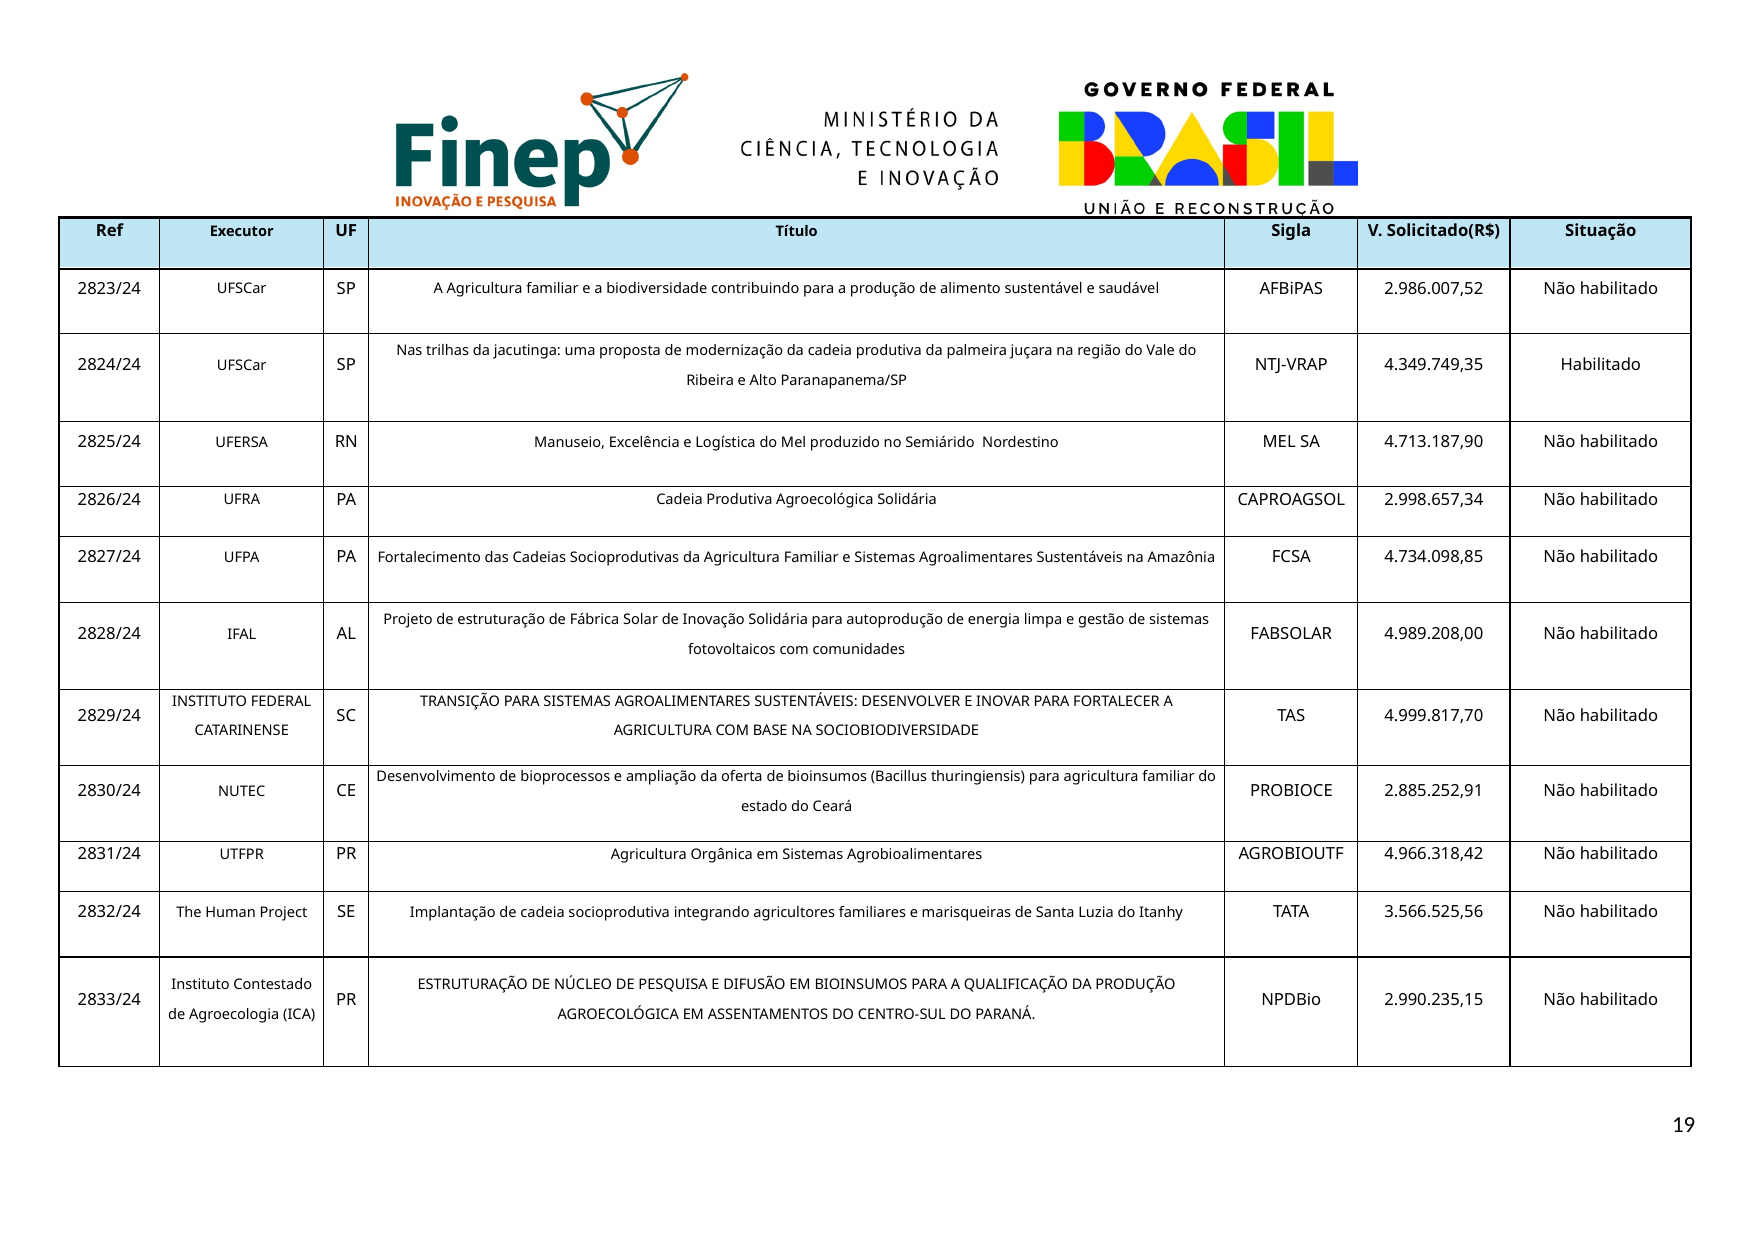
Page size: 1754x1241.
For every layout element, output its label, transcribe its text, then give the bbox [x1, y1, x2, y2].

table_cell PA [324, 487, 368, 536]
table_cell Fortalecimento das Cadeias Socioprodutivas da Agricultura Familiar e Sistemas Agroalimentares Sustentáveis na Amazônia [369, 537, 1224, 602]
table_cell Não habilitado [1511, 603, 1690, 689]
table_cell PR [324, 842, 368, 891]
table_cell Habilitado [1511, 334, 1690, 421]
table_cell Não habilitado [1511, 766, 1690, 841]
table_cell Projeto de estruturação de Fábrica Solar de Inovação Solidária para autoprodução de energia limpa e gestão de sistemas fotovoltaicos com comunidades [369, 603, 1224, 689]
table_cell 2833/24 [60, 958, 159, 1066]
table_cell UTFPR [160, 842, 323, 891]
table_cell RN [324, 422, 368, 486]
table_header Situação [1511, 219, 1690, 267]
table_cell SE [324, 892, 368, 956]
table_cell AL [324, 603, 368, 689]
table_cell TRANSIÇÃO PARA SISTEMAS AGROALIMENTARES SUSTENTÁVEIS: DESENVOLVER E INOVAR PARA FORTALECER A AGRICULTURA COM BASE NA SOCIOBIODIVERSIDADE [369, 690, 1224, 765]
table_cell TAS [1225, 690, 1357, 765]
table_cell Não habilitado [1511, 270, 1690, 333]
table_cell Cadeia Produtiva Agroecológica Solidária [369, 487, 1224, 536]
table_cell 2.998.657,34 [1358, 487, 1509, 536]
table_cell 4.999.817,70 [1358, 690, 1509, 765]
table_cell 2827/24 [60, 537, 159, 602]
table_cell SP [324, 334, 368, 421]
table_cell 2828/24 [60, 603, 159, 689]
table_cell UFERSA [160, 422, 323, 486]
table_cell UFSCar [160, 270, 323, 333]
table_cell Implantação de cadeia socioprodutiva integrando agricultores familiares e marisqueiras de Santa Luzia do Itanhy [369, 892, 1224, 956]
table_cell 2.990.235,15 [1358, 958, 1509, 1066]
table_cell Não habilitado [1511, 690, 1690, 765]
table_cell 4.966.318,42 [1358, 842, 1509, 891]
table_cell 2824/24 [60, 334, 159, 421]
table_cell CE [324, 766, 368, 841]
table_cell UFSCar [160, 334, 323, 421]
table_cell 2825/24 [60, 422, 159, 486]
table_cell SP [324, 270, 368, 333]
table_cell UFPA [160, 537, 323, 602]
table_cell CAPROAGSOL [1225, 487, 1357, 536]
table_cell 2829/24 [60, 690, 159, 765]
table_cell FCSA [1225, 537, 1357, 602]
table_cell 2.986.007,52 [1358, 270, 1509, 333]
table_cell Desenvolvimento de bioprocessos e ampliação da oferta de bioinsumos (Bacillus thuringiensis) para agricultura familiar do estado do Ceará [369, 766, 1224, 841]
table_cell The Human Project [160, 892, 323, 956]
table_cell Instituto Contestado de Agroecologia (ICA) [160, 958, 323, 1066]
table_cell IFAL [160, 603, 323, 689]
table_cell 4.734.098,85 [1358, 537, 1509, 602]
table_cell 2831/24 [60, 842, 159, 891]
table_cell Não habilitado [1511, 422, 1690, 486]
table_cell 3.566.525,56 [1358, 892, 1509, 956]
table_cell 2832/24 [60, 892, 159, 956]
table_header UF [324, 219, 368, 267]
table_cell 4.989.208,00 [1358, 603, 1509, 689]
table_cell AGROBIOUTF [1225, 842, 1357, 891]
table_cell 4.349.749,35 [1358, 334, 1509, 421]
table_cell TATA [1225, 892, 1357, 956]
table_cell Não habilitado [1511, 487, 1690, 536]
table_cell NTJ-VRAP [1225, 334, 1357, 421]
table_cell Nas trilhas da jacutinga: uma proposta de modernização da cadeia produtiva da palmeira juçara na região do Vale do Ribeira e Alto Paranapanema/SP [369, 334, 1224, 421]
table_cell Agricultura Orgânica em Sistemas Agrobioalimentares [369, 842, 1224, 891]
table_cell FABSOLAR [1225, 603, 1357, 689]
table_cell SC [324, 690, 368, 765]
table_header V. Solicitado(R$) [1358, 219, 1509, 267]
table_cell NUTEC [160, 766, 323, 841]
table_cell ESTRUTURAÇÃO DE NÚCLEO DE PESQUISA E DIFUSÃO EM BIOINSUMOS PARA A QUALIFICAÇÃO DA PRODUÇÃO AGROECOLÓGICA EM ASSENTAMENTOS DO CENTRO-SUL DO PARANÁ. [369, 958, 1224, 1066]
table_header Sigla [1225, 219, 1357, 267]
table_cell INSTITUTO FEDERAL CATARINENSE [160, 690, 323, 765]
table_cell AFBiPAS [1225, 270, 1357, 333]
table_header Título [369, 219, 1224, 267]
table_cell PROBIOCE [1225, 766, 1357, 841]
table_cell 2823/24 [60, 270, 159, 333]
table_cell 4.713.187,90 [1358, 422, 1509, 486]
table_header Executor [160, 219, 323, 267]
table_cell PA [324, 537, 368, 602]
table_cell A Agricultura familiar e a biodiversidade contribuindo para a produção de alimento sustentável e saudável [369, 270, 1224, 333]
table_cell Não habilitado [1511, 958, 1690, 1066]
table_cell Manuseio, Excelência e Logística do Mel produzido no Semiárido Nordestino [369, 422, 1224, 486]
table_cell UFRA [160, 487, 323, 536]
table_cell NPDBio [1225, 958, 1357, 1066]
table_header Ref [60, 219, 159, 267]
table_cell 2826/24 [60, 487, 159, 536]
table_cell 2830/24 [60, 766, 159, 841]
table_cell Não habilitado [1511, 892, 1690, 956]
table_cell Não habilitado [1511, 537, 1690, 602]
table_cell 2.885.252,91 [1358, 766, 1509, 841]
table_cell MEL SA [1225, 422, 1357, 486]
table_cell Não habilitado [1511, 842, 1690, 891]
table_cell PR [324, 958, 368, 1066]
